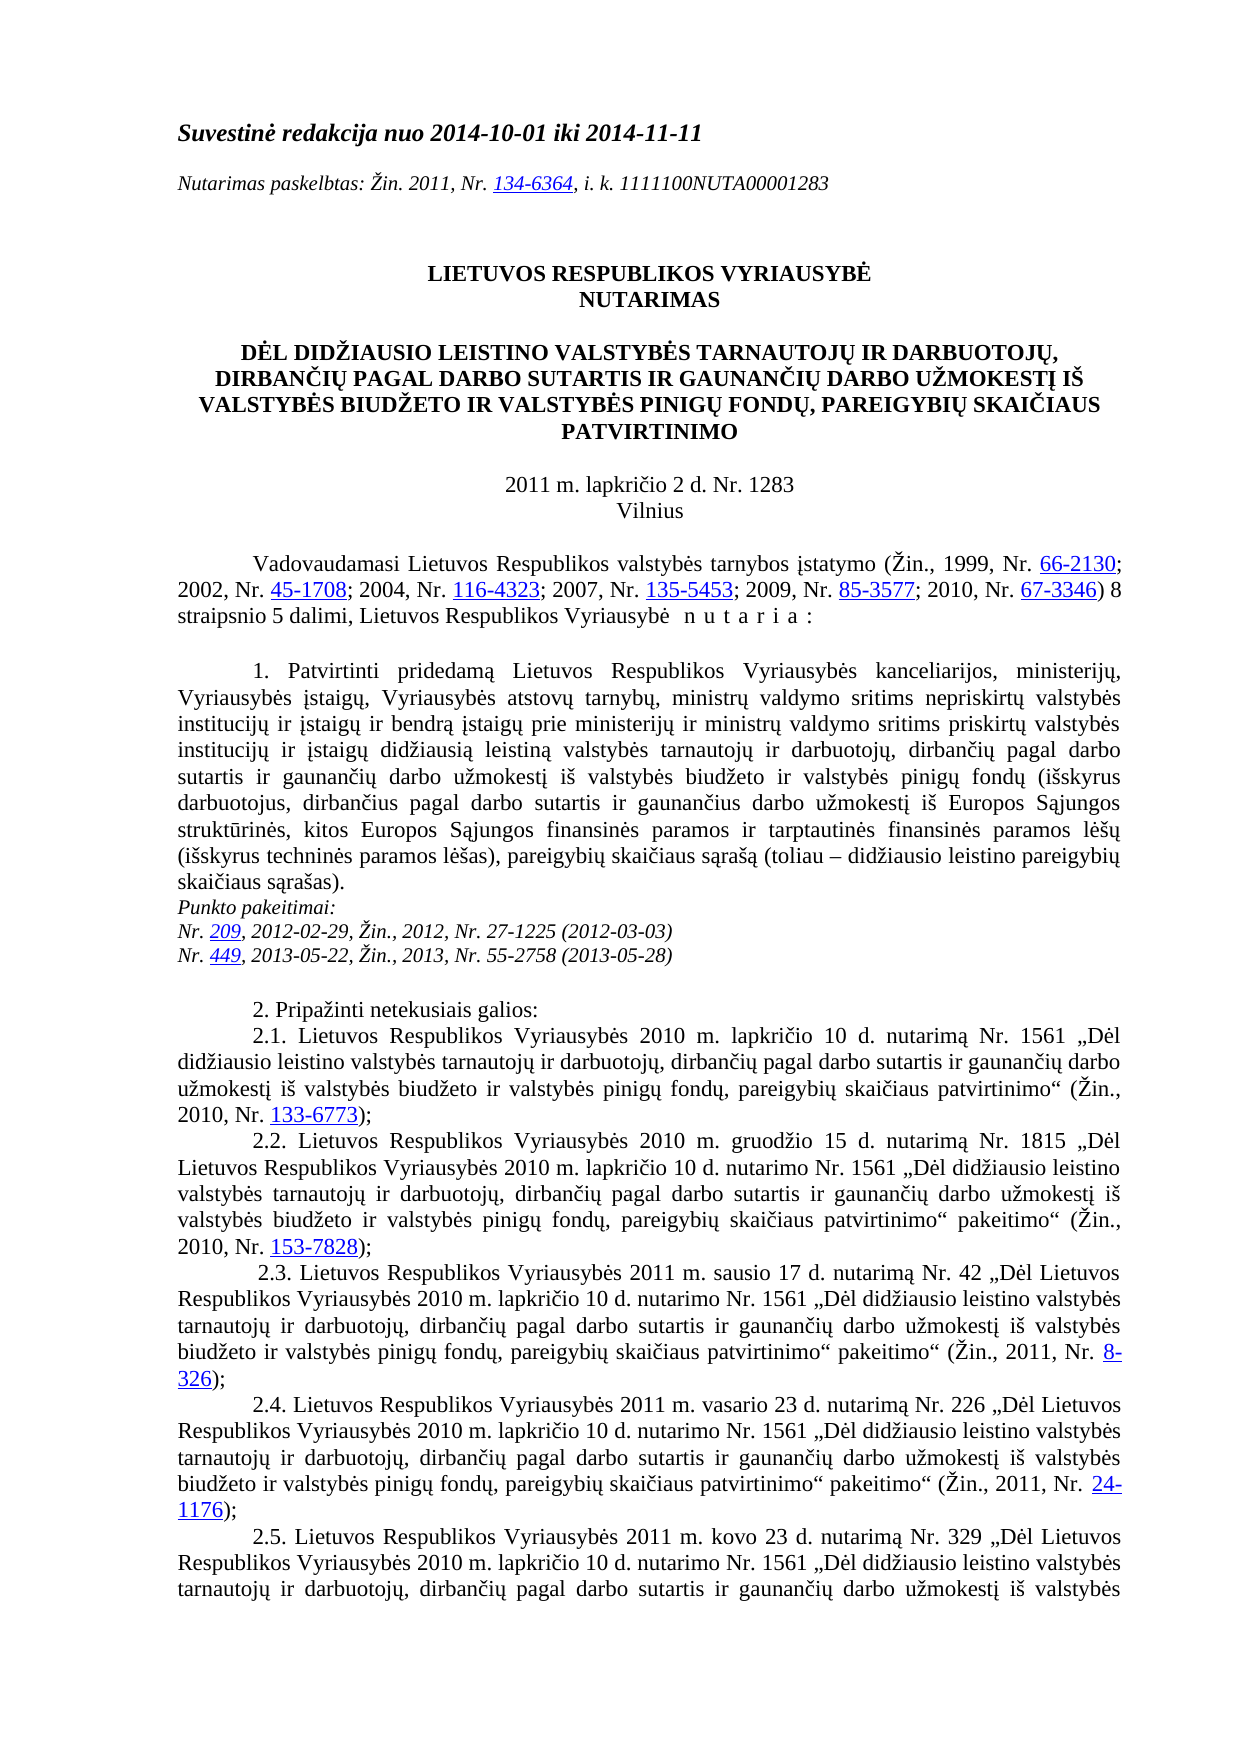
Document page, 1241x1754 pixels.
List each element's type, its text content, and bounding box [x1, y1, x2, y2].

text 2011 m. lapkričio 2 d. Nr. 1283 [177, 471, 1122, 497]
text DĖL DIDŽIAUSIO LEISTINO VALSTYBĖS TARNAUTOJŲ IR DARBUOTOJŲ, DIRBANČIŲ PAGAL DARBO SUTARTIS IR GAUNANČIŲ DARBO UŽMOKESTĮ IŠ VALSTYBĖS BIUDŽETO IR VALSTYBĖS PINIGŲ FONDŲ, PAREIGYBIŲ SKAIČIAUS PATVIRTINIMO [177, 339, 1122, 444]
text Punkto pakeitimai: [177, 895, 1122, 919]
text 1. Patvirtinti pridedamą Lietuvos Respublikos Vyriausybės kanceliarijos, ministerijų, Vyriausybės įstaigų, Vyriausybės atstovų tarnybų, ministrų valdymo sritims nepriskirtų valstybės institucijų ir įstaigų ir bendrą įstaigų prie ministerijų ir ministrų valdymo sritims priskirtų valstybės institucijų ir įstaigų didžiausią leistiną valstybės tarnautojų ir darbuotojų, dirbančių pagal darbo sutartis ir gaunančių darbo užmokestį iš valstybės biudžeto ir valstybės pinigų fondų (išskyrus darbuotojus, dirbančius pagal darbo sutartis ir gaunančius darbo užmokestį iš Europos Sąjungos struktūrinės, kitos Europos Sąjungos finansinės paramos ir tarptautinės finansinės paramos lėšų (išskyrus techninės paramos lėšas), pareigybių skaičiaus sąrašą (toliau – didžiausio leistino pareigybių skaičiaus sąrašas). [177, 657, 1122, 895]
text 2.5. Lietuvos Respublikos Vyriausybės 2011 m. kovo 23 d. nutarimą Nr. 329 „Dėl Lietuvos Respublikos Vyriausybės 2010 m. lapkričio 10 d. nutarimo Nr. 1561 „Dėl didžiausio leistino valstybės tarnautojų ir darbuotojų, dirbančių pagal darbo sutartis ir gaunančių darbo užmokestį iš valstybės [177, 1523, 1122, 1602]
text Suvestinė redakcija nuo 2014-10-01 iki 2014-11-11 [177, 118, 1122, 147]
text 2. Pripažinti netekusiais galios: [177, 996, 1122, 1022]
text 2.4. Lietuvos Respublikos Vyriausybės 2011 m. vasario 23 d. nutarimą Nr. 226 „Dėl Lietuvos Respublikos Vyriausybės 2010 m. lapkričio 10 d. nutarimo Nr. 1561 „Dėl didžiausio leistino valstybės tarnautojų ir darbuotojų, dirbančių pagal darbo sutartis ir gaunančių darbo užmokestį iš valstybės biudžeto ir valstybės pinigų fondų, pareigybių skaičiaus patvirtinimo“ pakeitimo“ (Žin., 2011, Nr. 24-1176); [177, 1391, 1122, 1523]
text Vadovaudamasi Lietuvos Respublikos valstybės tarnybos įstatymo (Žin., 1999, Nr. 66-2130; 2002, Nr. 45-1708; 2004, Nr. 116-4323; 2007, Nr. 135-5453; 2009, Nr. 85-3577; 2010, Nr. 67-3346) 8 straipsnio 5 dalimi, Lietuvos Respublikos Vyriausybė nutaria: [177, 550, 1122, 629]
text 2.1. Lietuvos Respublikos Vyriausybės 2010 m. lapkričio 10 d. nutarimą Nr. 1561 „Dėl didžiausio leistino valstybės tarnautojų ir darbuotojų, dirbančių pagal darbo sutartis ir gaunančių darbo užmokestį iš valstybės biudžeto ir valstybės pinigų fondų, pareigybių skaičiaus patvirtinimo“ (Žin., 2010, Nr. 133-6773); [177, 1022, 1122, 1127]
text 2.2. Lietuvos Respublikos Vyriausybės 2010 m. gruodžio 15 d. nutarimą Nr. 1815 „Dėl Lietuvos Respublikos Vyriausybės 2010 m. lapkričio 10 d. nutarimo Nr. 1561 „Dėl didžiausio leistino valstybės tarnautojų ir darbuotojų, dirbančių pagal darbo sutartis ir gaunančių darbo užmokestį iš valstybės biudžeto ir valstybės pinigų fondų, pareigybių skaičiaus patvirtinimo“ pakeitimo“ (Žin., 2010, Nr. 153-7828); [177, 1127, 1122, 1259]
text Vilnius [177, 497, 1122, 523]
text 2.3. Lietuvos Respublikos Vyriausybės 2011 m. sausio 17 d. nutarimą Nr. 42 „Dėl Lietuvos Respublikos Vyriausybės 2010 m. lapkričio 10 d. nutarimo Nr. 1561 „Dėl didžiausio leistino valstybės tarnautojų ir darbuotojų, dirbančių pagal darbo sutartis ir gaunančių darbo užmokestį iš valstybės biudžeto ir valstybės pinigų fondų, pareigybių skaičiaus patvirtinimo“ pakeitimo“ (Žin., 2011, Nr. 8-326); [177, 1259, 1122, 1391]
text nutarimas [177, 286, 1122, 312]
text Nr. 449, 2013-05-22, Žin., 2013, Nr. 55-2758 (2013-05-28) [177, 943, 1122, 967]
text Lietuvos Respublikos Vyriausybė [177, 260, 1122, 286]
text Nutarimas paskelbtas: Žin. 2011, Nr. 134-6364, i. k. 1111100NUTA00001283 [177, 171, 1122, 195]
text Nr. 209, 2012-02-29, Žin., 2012, Nr. 27-1225 (2012-03-03) [177, 919, 1122, 943]
